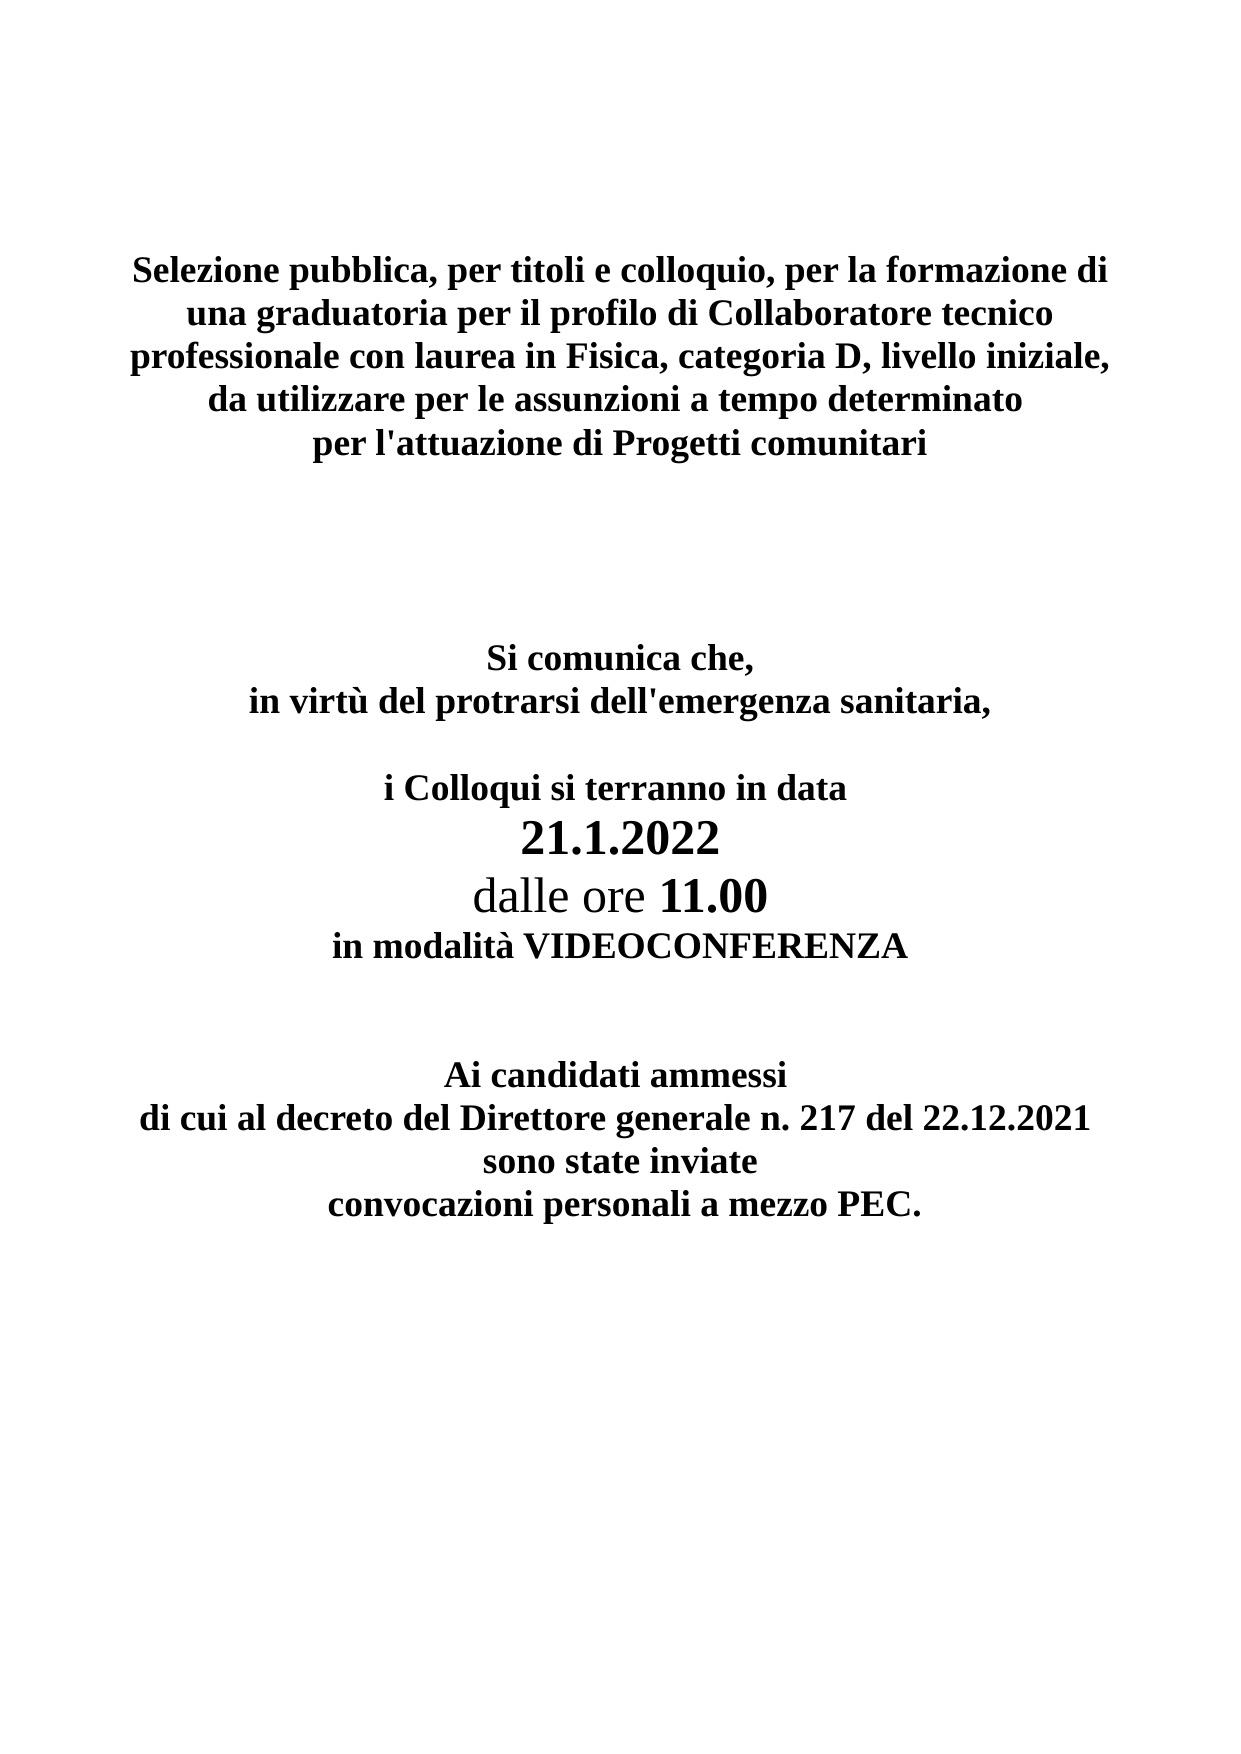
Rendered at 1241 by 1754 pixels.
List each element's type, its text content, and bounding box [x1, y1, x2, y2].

text in virtù del protrarsi dell'emergenza sanitaria, [118, 679, 1122, 722]
text Ai candidati ammessi [118, 1052, 1122, 1096]
text Si comunica che, [118, 636, 1122, 679]
text 21.1.2022 [118, 808, 1122, 866]
text di cui al decreto del Direttore generale n. 217 del 22.12.2021 [118, 1096, 1122, 1139]
text sono state inviate [118, 1139, 1122, 1182]
text dalle ore 11.00 [118, 866, 1122, 923]
text per l'attuazione di Progetti comunitari [118, 420, 1122, 463]
text convocazioni personali a mezzo PEC. [118, 1182, 1122, 1225]
text in modalità VIDEOCONFERENZA [118, 923, 1122, 966]
text i Colloqui si terranno in data [118, 765, 1122, 808]
text Selezione pubblica, per titoli e colloquio, per la formazione di una graduatoria per il profilo di Collaboratore tecnico professionale con laurea in Fisica, categoria D, livello iniziale, da utilizzare per le assunzioni a tempo determinato [118, 247, 1122, 420]
